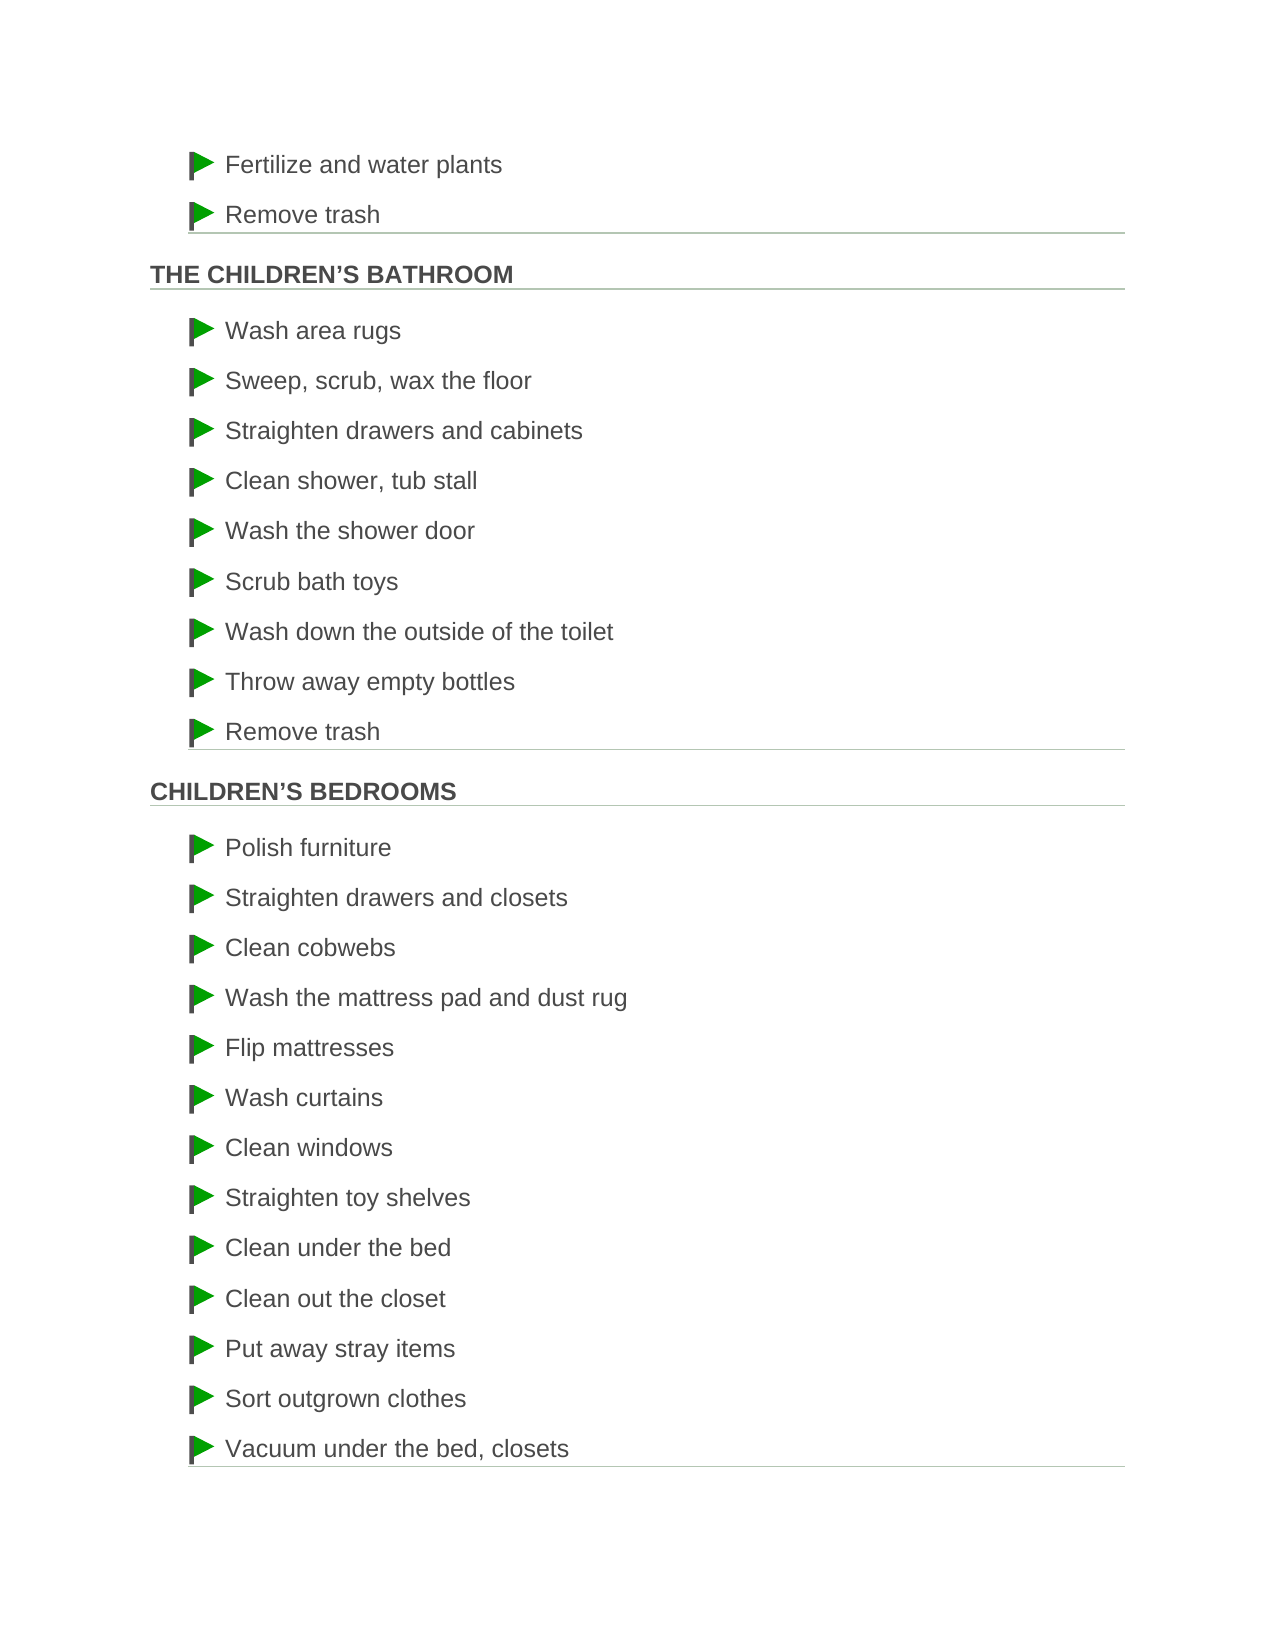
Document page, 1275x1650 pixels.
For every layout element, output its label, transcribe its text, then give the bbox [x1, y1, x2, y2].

list Sweep, scrub, wax the floor [187, 366, 1125, 398]
list Put away stray items [187, 1334, 1125, 1366]
list Throw away empty bottles [187, 667, 1125, 699]
list Wash the mattress pad and dust rug [187, 983, 1125, 1015]
list Sort outgrown clothes [187, 1384, 1125, 1416]
list Straighten drawers and cabinets [187, 416, 1125, 448]
list Wash curtains [187, 1083, 1125, 1115]
list Wash down the outside of the toilet [187, 617, 1125, 649]
list Scrub bath toys [187, 566, 1125, 599]
list Remove trash [187, 717, 1125, 750]
list Flip mattresses [187, 1033, 1125, 1065]
list Clean under the bed [187, 1233, 1125, 1266]
list Vacuum under the bed, closets [187, 1434, 1125, 1467]
list Clean shower, tub stall [187, 466, 1125, 498]
list Polish furniture [187, 833, 1125, 865]
text CHILDREN’S BEDROOMS [150, 776, 1125, 805]
list Wash area rugs [187, 316, 1125, 348]
list Clean cobwebs [187, 933, 1125, 965]
list Fertilize and water plants [187, 150, 1125, 182]
list Wash the shower door [187, 516, 1125, 549]
list Clean out the closet [187, 1283, 1125, 1316]
list Straighten drawers and closets [187, 883, 1125, 915]
list Remove trash [187, 200, 1125, 234]
list Clean windows [187, 1133, 1125, 1166]
text THE CHILDREN’S BATHROOM [150, 260, 1125, 288]
list Straighten toy shelves [187, 1183, 1125, 1216]
